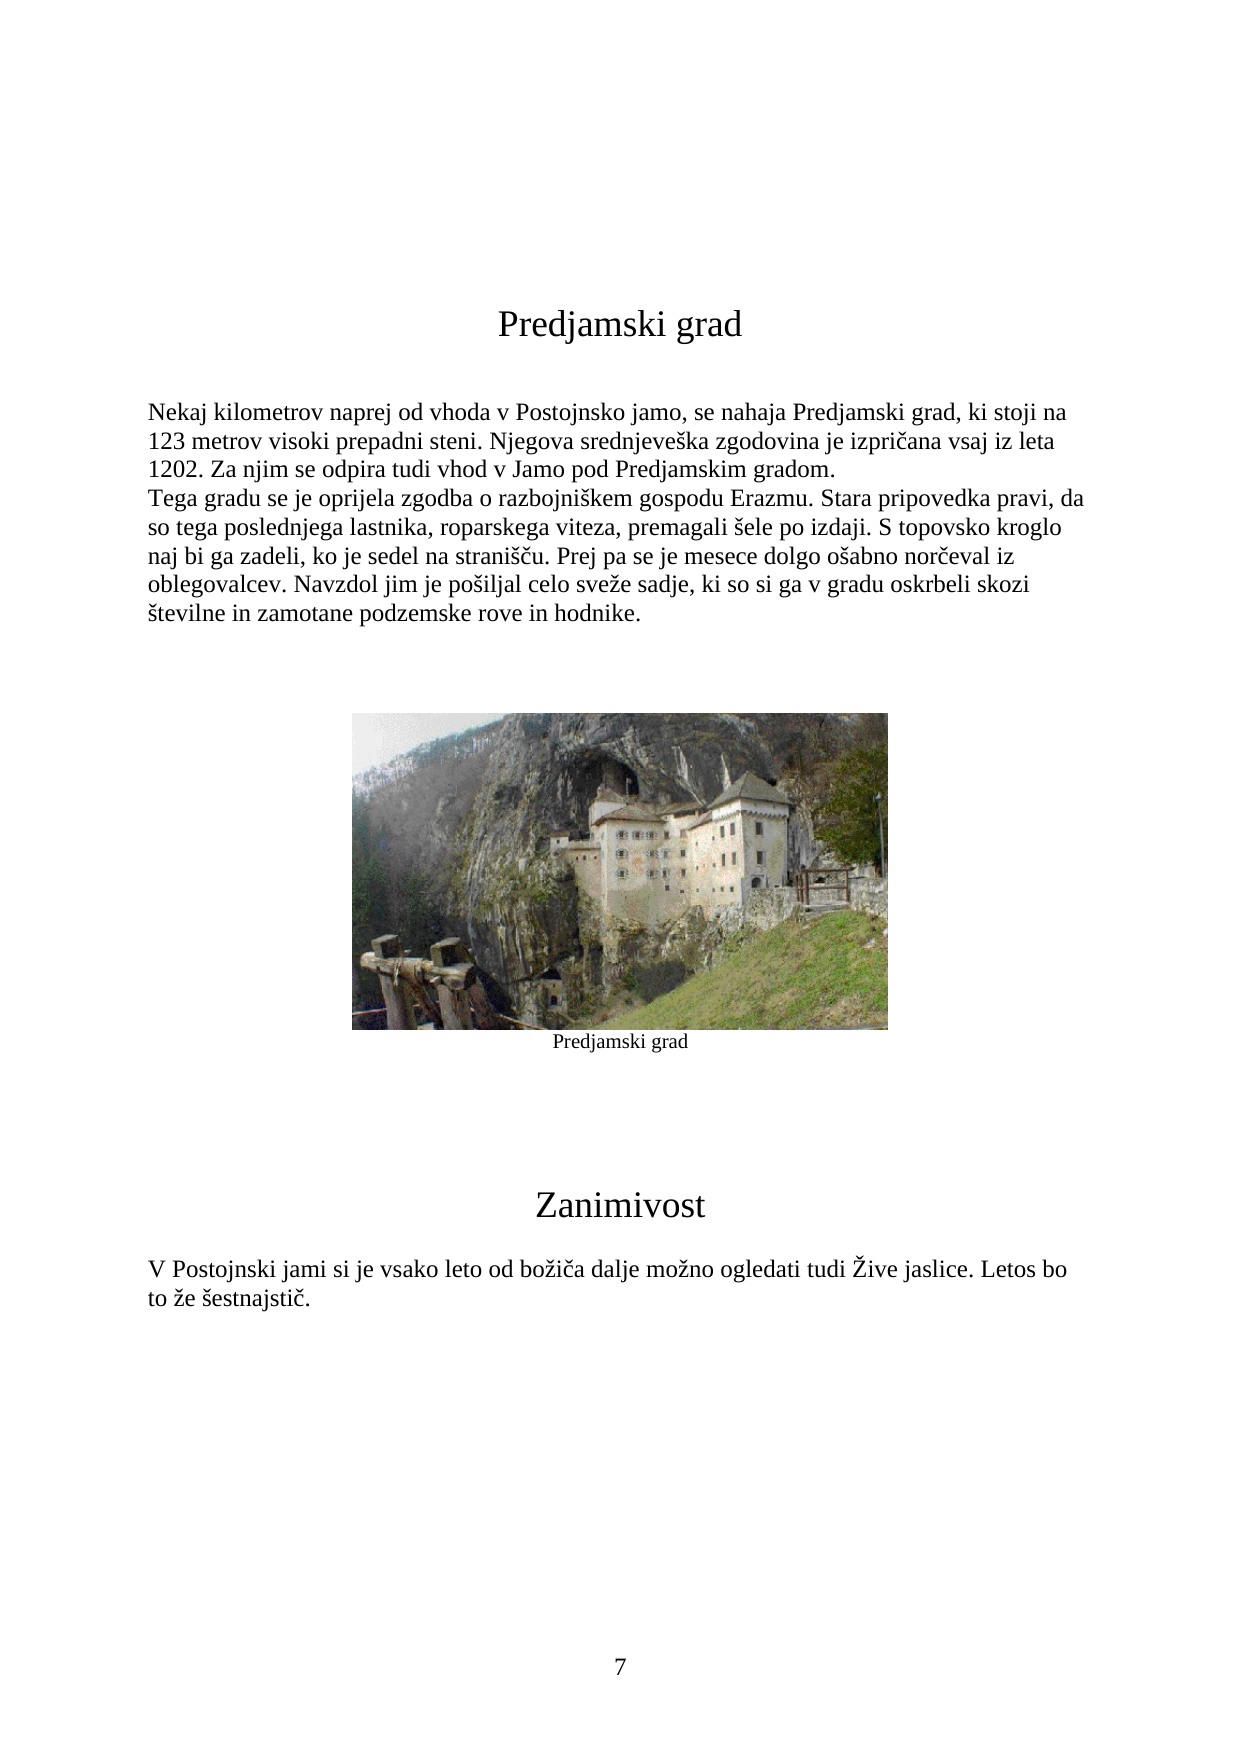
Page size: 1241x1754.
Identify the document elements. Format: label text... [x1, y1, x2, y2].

text Predjamski grad [148, 1029, 1093, 1053]
text Zanimivost [148, 1183, 1093, 1226]
text Tega gradu se je oprijela zgodba o razbojniškem gospodu Erazmu. Stara pripovedka pravi, da so tega poslednjega lastnika, roparskega viteza, premagali šele po izdaji. S topovsko kroglo naj bi ga zadeli, ko je sedel na stranišču. Prej pa se je mesece dolgo ošabno norčeval iz oblegovalcev. Navzdol jim je pošiljal celo sveže sadje, ki so si ga v gradu oskrbeli skozi številne in zamotane podzemske rove in hodnike. [148, 483, 1093, 627]
text V Postojnski jami si je vsako leto od božiča dalje možno ogledati tudi Žive jaslice. Letos bo to že šestnajstič. [148, 1254, 1093, 1312]
picture [352, 713, 888, 1030]
text Nekaj kilometrov naprej od vhoda v Postojnsko jamo, se nahaja Predjamski grad, ki stoji na 123 metrov visoki prepadni steni. Njegova srednjeveška zgodovina je izpričana vsaj iz leta 1202. Za njim se odpira tudi vhod v Jamo pod Predjamskim gradom. [148, 397, 1093, 483]
text Predjamski grad [148, 301, 1093, 344]
